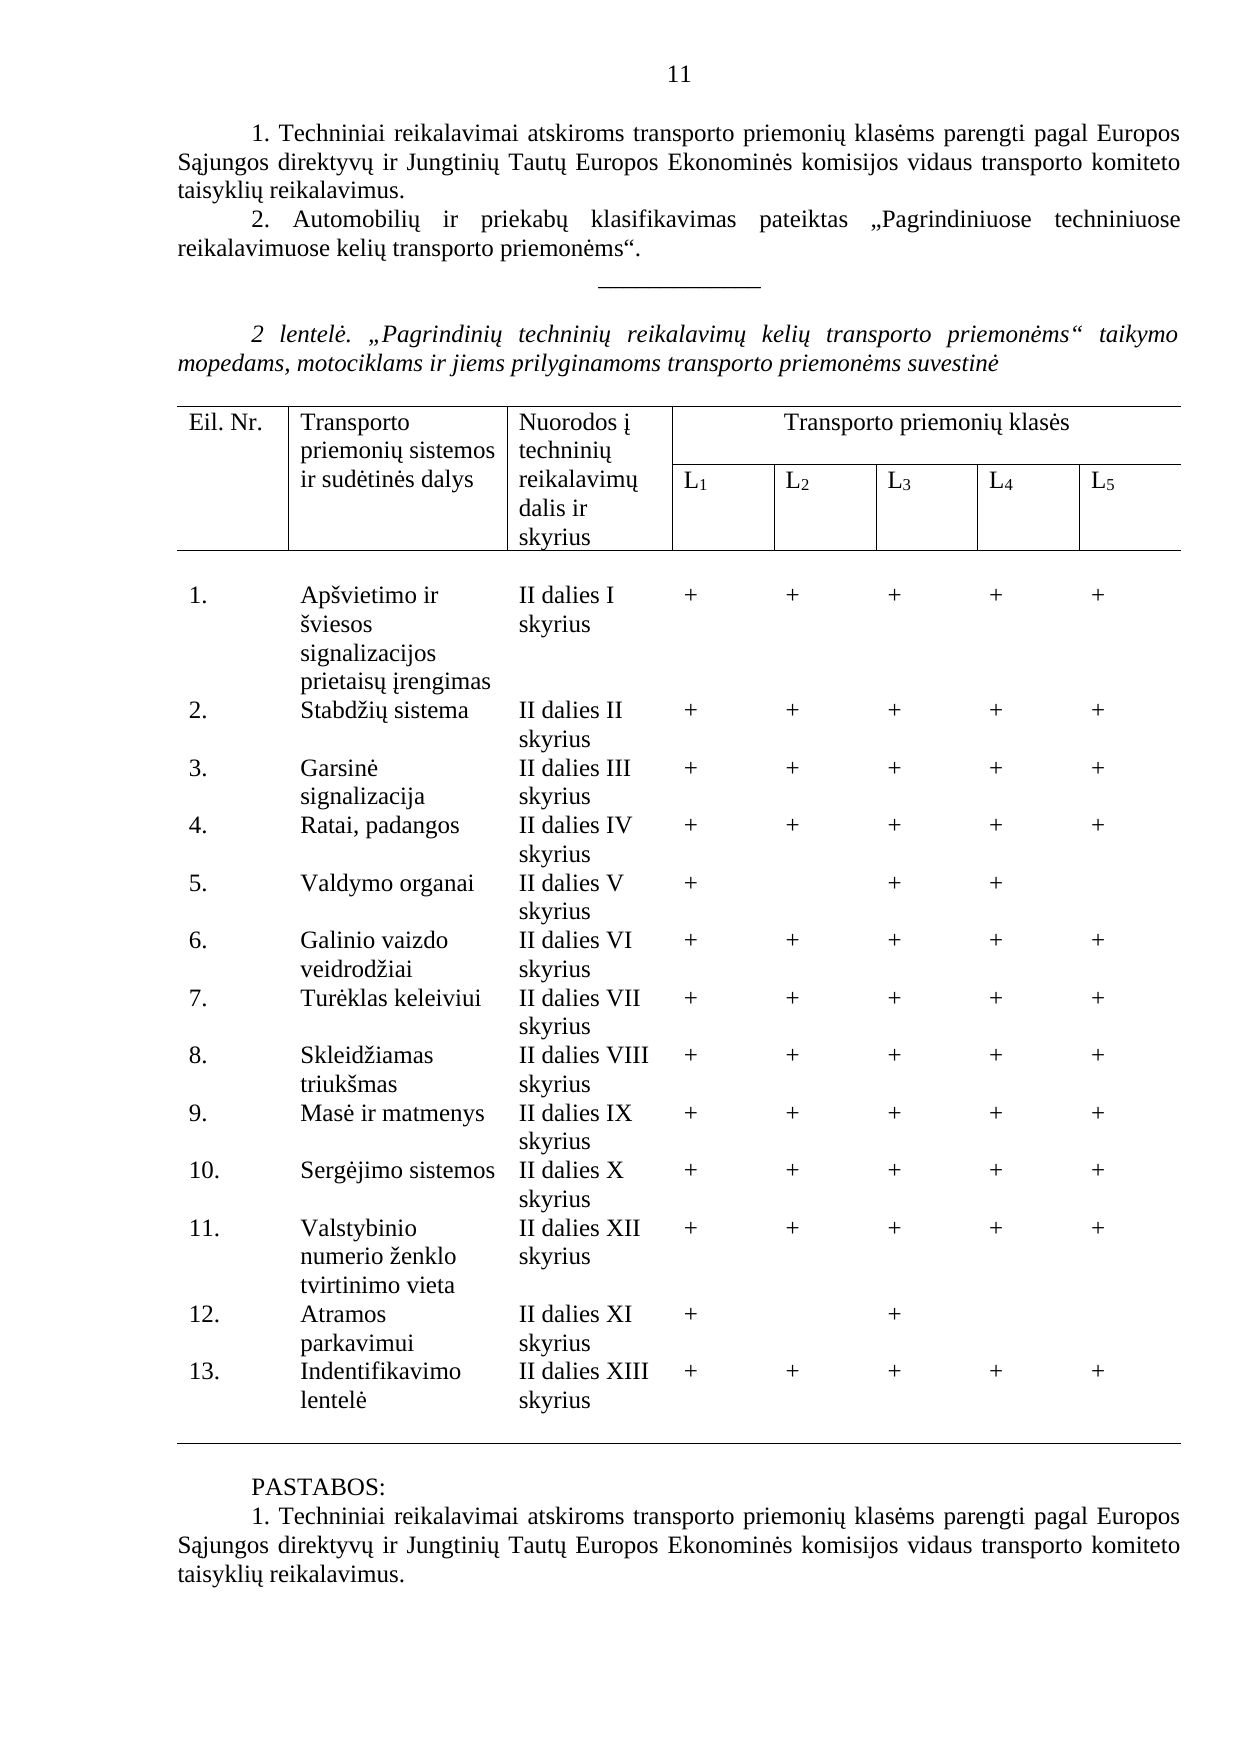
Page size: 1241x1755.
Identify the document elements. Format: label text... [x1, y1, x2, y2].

table_cell [978, 1299, 1079, 1356]
table_cell 9. [177, 1098, 289, 1155]
table_cell [1080, 868, 1181, 925]
text 1. Techniniai reikalavimai atskiroms transporto priemonių klasėms parengti pagal Europos Sąjungos direktyvų ir Jungtinių Tautų Europos Ekonominės komisijos vidaus transporto komiteto taisyklių reikalavimus. [177, 1501, 1181, 1587]
table_cell [507, 551, 672, 580]
table_cell 12. [177, 1299, 289, 1356]
table_cell + [774, 1040, 876, 1098]
table_cell II dalies XI skyrius [507, 1299, 672, 1356]
table_cell II dalies V skyrius [507, 868, 672, 925]
table_cell 2. [177, 695, 289, 753]
table_cell [673, 551, 774, 580]
table_cell + [1080, 810, 1181, 868]
table_cell II dalies I skyrius [507, 580, 672, 695]
table_cell II dalies XIII skyrius [507, 1356, 672, 1414]
table_cell II dalies VI skyrius [507, 925, 672, 983]
table_cell + [978, 868, 1079, 925]
table_cell + [673, 1155, 774, 1213]
table_cell Indentifikavimo lentelė [289, 1356, 507, 1414]
table_cell 4. [177, 810, 289, 868]
table_cell [876, 551, 978, 580]
table_cell + [978, 695, 1079, 753]
table_cell + [673, 695, 774, 753]
table_cell + [673, 1098, 774, 1155]
table_cell + [1080, 695, 1181, 753]
table_cell 1. [177, 580, 289, 695]
table_cell + [978, 1155, 1079, 1213]
table_cell [289, 551, 507, 580]
table_cell + [978, 753, 1079, 810]
table_cell + [1080, 1155, 1181, 1213]
table_cell + [978, 1040, 1079, 1098]
table_cell + [673, 1356, 774, 1414]
table_cell + [876, 1213, 978, 1299]
table_cell + [673, 983, 774, 1040]
table_cell II dalies IX skyrius [507, 1098, 672, 1155]
table_cell II dalies III skyrius [507, 753, 672, 810]
table_cell + [1080, 1098, 1181, 1155]
table_cell 13. [177, 1356, 289, 1414]
table_cell + [1080, 1213, 1181, 1299]
table_cell + [876, 1098, 978, 1155]
table_cell + [673, 1040, 774, 1098]
table_cell + [1080, 1356, 1181, 1414]
table_cell + [774, 1098, 876, 1155]
table_cell + [876, 695, 978, 753]
table_cell + [774, 925, 876, 983]
table_cell + [673, 580, 774, 695]
table_cell + [978, 580, 1079, 695]
table_cell II dalies VIII skyrius [507, 1040, 672, 1098]
table_cell 10. [177, 1155, 289, 1213]
table_cell [507, 1414, 672, 1443]
table_cell + [978, 1098, 1079, 1155]
table_cell + [876, 810, 978, 868]
table_cell + [774, 983, 876, 1040]
table_cell [876, 1414, 978, 1443]
table_cell + [673, 868, 774, 925]
table_header Nuorodos į techninių reikalavimų dalis ir skyrius [508, 407, 672, 550]
table_cell + [876, 925, 978, 983]
table_cell + [876, 868, 978, 925]
table_cell L3 [877, 465, 977, 550]
table_cell Atramos parkavimui [289, 1299, 507, 1356]
table_cell [1080, 1414, 1181, 1443]
table_cell [673, 1414, 774, 1443]
table_cell 7. [177, 983, 289, 1040]
table_cell L5 [1080, 465, 1181, 550]
table_cell + [774, 753, 876, 810]
table_cell Ratai, padangos [289, 810, 507, 868]
table_cell + [1080, 1040, 1181, 1098]
table_cell [177, 551, 289, 580]
table_cell Garsinė signalizacija [289, 753, 507, 810]
table_cell Valdymo organai [289, 868, 507, 925]
table_cell + [876, 580, 978, 695]
table_cell 8. [177, 1040, 289, 1098]
table_cell II dalies II skyrius [507, 695, 672, 753]
table_cell [978, 1414, 1079, 1443]
table_cell + [774, 1356, 876, 1414]
table_cell + [978, 810, 1079, 868]
table_cell + [673, 925, 774, 983]
table_cell + [774, 695, 876, 753]
table_cell + [876, 1155, 978, 1213]
table_header Transporto priemonių sistemos ir sudėtinės dalys [289, 407, 507, 550]
table_cell + [876, 1299, 978, 1356]
table_cell + [876, 983, 978, 1040]
table_cell [177, 1414, 289, 1443]
table_cell Apšvietimo ir šviesos signalizacijos prietaisų įrengimas [289, 580, 507, 695]
table_cell + [774, 1213, 876, 1299]
table_cell + [978, 983, 1079, 1040]
table_cell Masė ir matmenys [289, 1098, 507, 1155]
table_cell II dalies X skyrius [507, 1155, 672, 1213]
table_cell + [978, 1356, 1079, 1414]
table_cell + [978, 1213, 1079, 1299]
table_cell 3. [177, 753, 289, 810]
table_cell + [1080, 753, 1181, 810]
table_cell II dalies IV skyrius [507, 810, 672, 868]
table_cell [774, 551, 876, 580]
table_cell [289, 1414, 507, 1443]
table_cell L1 [673, 465, 774, 550]
table_cell [1080, 551, 1181, 580]
table_cell + [774, 580, 876, 695]
text 1. Techniniai reikalavimai atskiroms transporto priemonių klasėms parengti pagal Europos Sąjungos direktyvų ir Jungtinių Tautų Europos Ekonominės komisijos vidaus transporto komiteto taisyklių reikalavimus. [177, 118, 1181, 204]
table_cell + [774, 1155, 876, 1213]
text _____________ [177, 262, 1181, 291]
table_header Transporto priemonių klasės [673, 407, 1181, 464]
table_cell L2 [775, 465, 876, 550]
table_cell L4 [978, 465, 1079, 550]
table_cell Galinio vaizdo veidrodžiai [289, 925, 507, 983]
table_cell + [673, 1213, 774, 1299]
table_cell 11. [177, 1213, 289, 1299]
text 2 lentelė. „Pagrindinių techninių reikalavimų kelių transporto priemonėms“ taikymo mopedams, motociklams ir jiems prilyginamoms transporto priemonėms suvestinė [177, 319, 1181, 377]
table_cell [774, 1299, 876, 1356]
table_cell + [1080, 580, 1181, 695]
table_cell II dalies VII skyrius [507, 983, 672, 1040]
table_cell + [876, 1040, 978, 1098]
text PASTABOS: [177, 1472, 1181, 1501]
table_cell 5. [177, 868, 289, 925]
table_cell + [1080, 983, 1181, 1040]
table_cell + [978, 925, 1079, 983]
table_cell + [673, 1299, 774, 1356]
table_cell [1080, 1299, 1181, 1356]
table_cell + [876, 1356, 978, 1414]
table_cell Valstybinio numerio ženklo tvirtinimo vieta [289, 1213, 507, 1299]
table_cell + [876, 753, 978, 810]
table_cell 6. [177, 925, 289, 983]
table_cell Turėklas keleiviui [289, 983, 507, 1040]
table_cell [774, 1414, 876, 1443]
table_cell Stabdžių sistema [289, 695, 507, 753]
table_cell Skleidžiamas triukšmas [289, 1040, 507, 1098]
text 2. Automobilių ir priekabų klasifikavimas pateiktas „Pagrindiniuose techniniuose reikalavimuose kelių transporto priemonėms“. [177, 204, 1181, 262]
table_cell + [673, 810, 774, 868]
table_cell [978, 551, 1079, 580]
table_cell + [673, 753, 774, 810]
table_cell Sergėjimo sistemos [289, 1155, 507, 1213]
table_cell II dalies XII skyrius [507, 1213, 672, 1299]
table_cell + [1080, 925, 1181, 983]
table_cell + [774, 810, 876, 868]
table_header Eil. Nr. [177, 407, 288, 550]
table_cell [774, 868, 876, 925]
